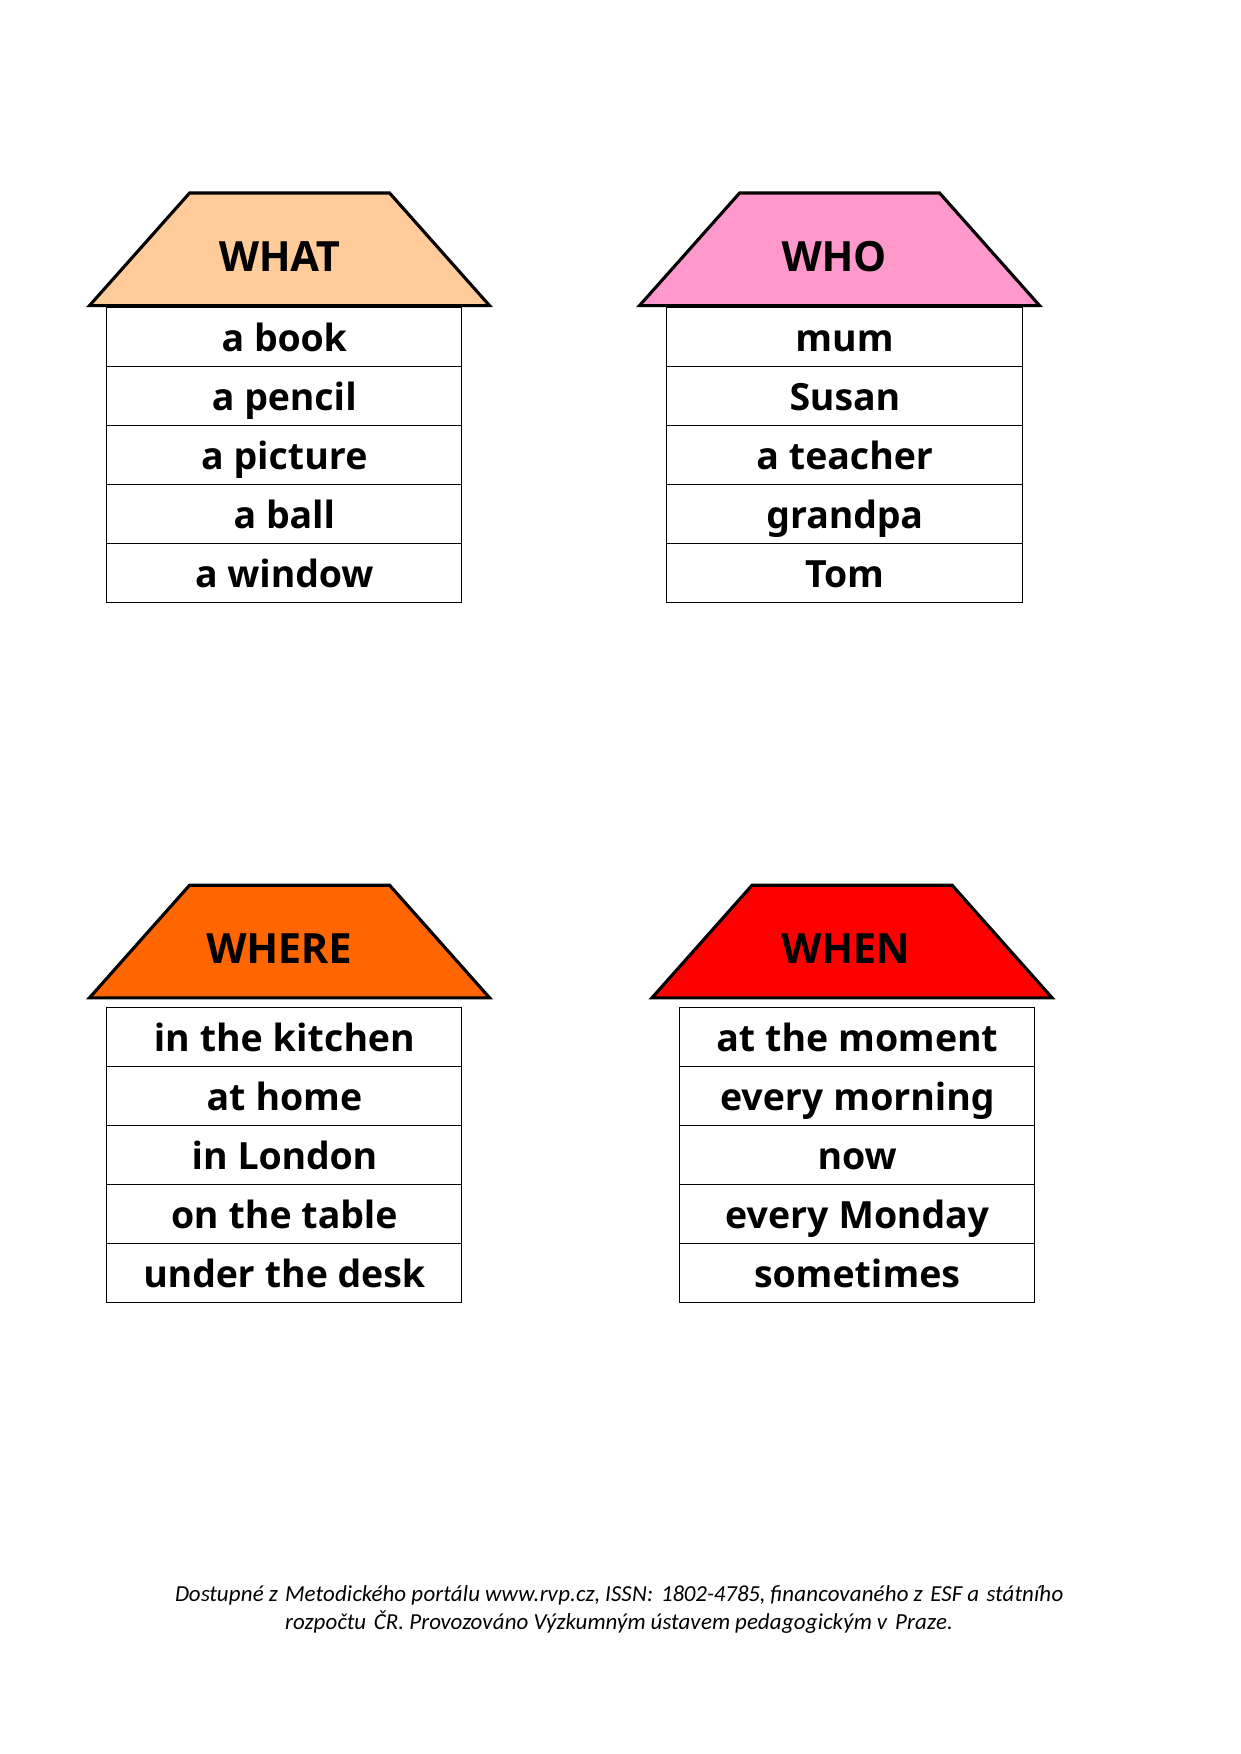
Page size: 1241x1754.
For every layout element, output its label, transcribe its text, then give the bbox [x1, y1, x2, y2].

text WHO [781, 227, 936, 271]
table_header a book [107, 308, 461, 366]
table_cell in London [107, 1126, 461, 1184]
table_cell sometimes [680, 1244, 1034, 1302]
table_cell a ball [107, 485, 461, 543]
table_cell now [680, 1126, 1034, 1184]
table_header at the moment [680, 1008, 1034, 1066]
text WHAT [219, 227, 373, 271]
table_cell every morning [680, 1067, 1034, 1125]
table_cell a teacher [667, 426, 1022, 484]
table_cell Susan [667, 367, 1022, 425]
table_cell grandpa [667, 485, 1022, 543]
text WHERE [206, 919, 361, 964]
table_cell at home [107, 1067, 461, 1125]
text WHEN [781, 919, 936, 964]
table_header mum [667, 308, 1022, 366]
table_header in the kitchen [107, 1008, 461, 1066]
table_cell Tom [667, 544, 1022, 602]
table_cell on the table [107, 1185, 461, 1243]
table_cell under the desk [107, 1244, 461, 1302]
table_cell a pencil [107, 367, 461, 425]
table_cell a picture [107, 426, 461, 484]
table_cell every Monday [680, 1185, 1034, 1243]
table_cell a window [107, 544, 461, 602]
